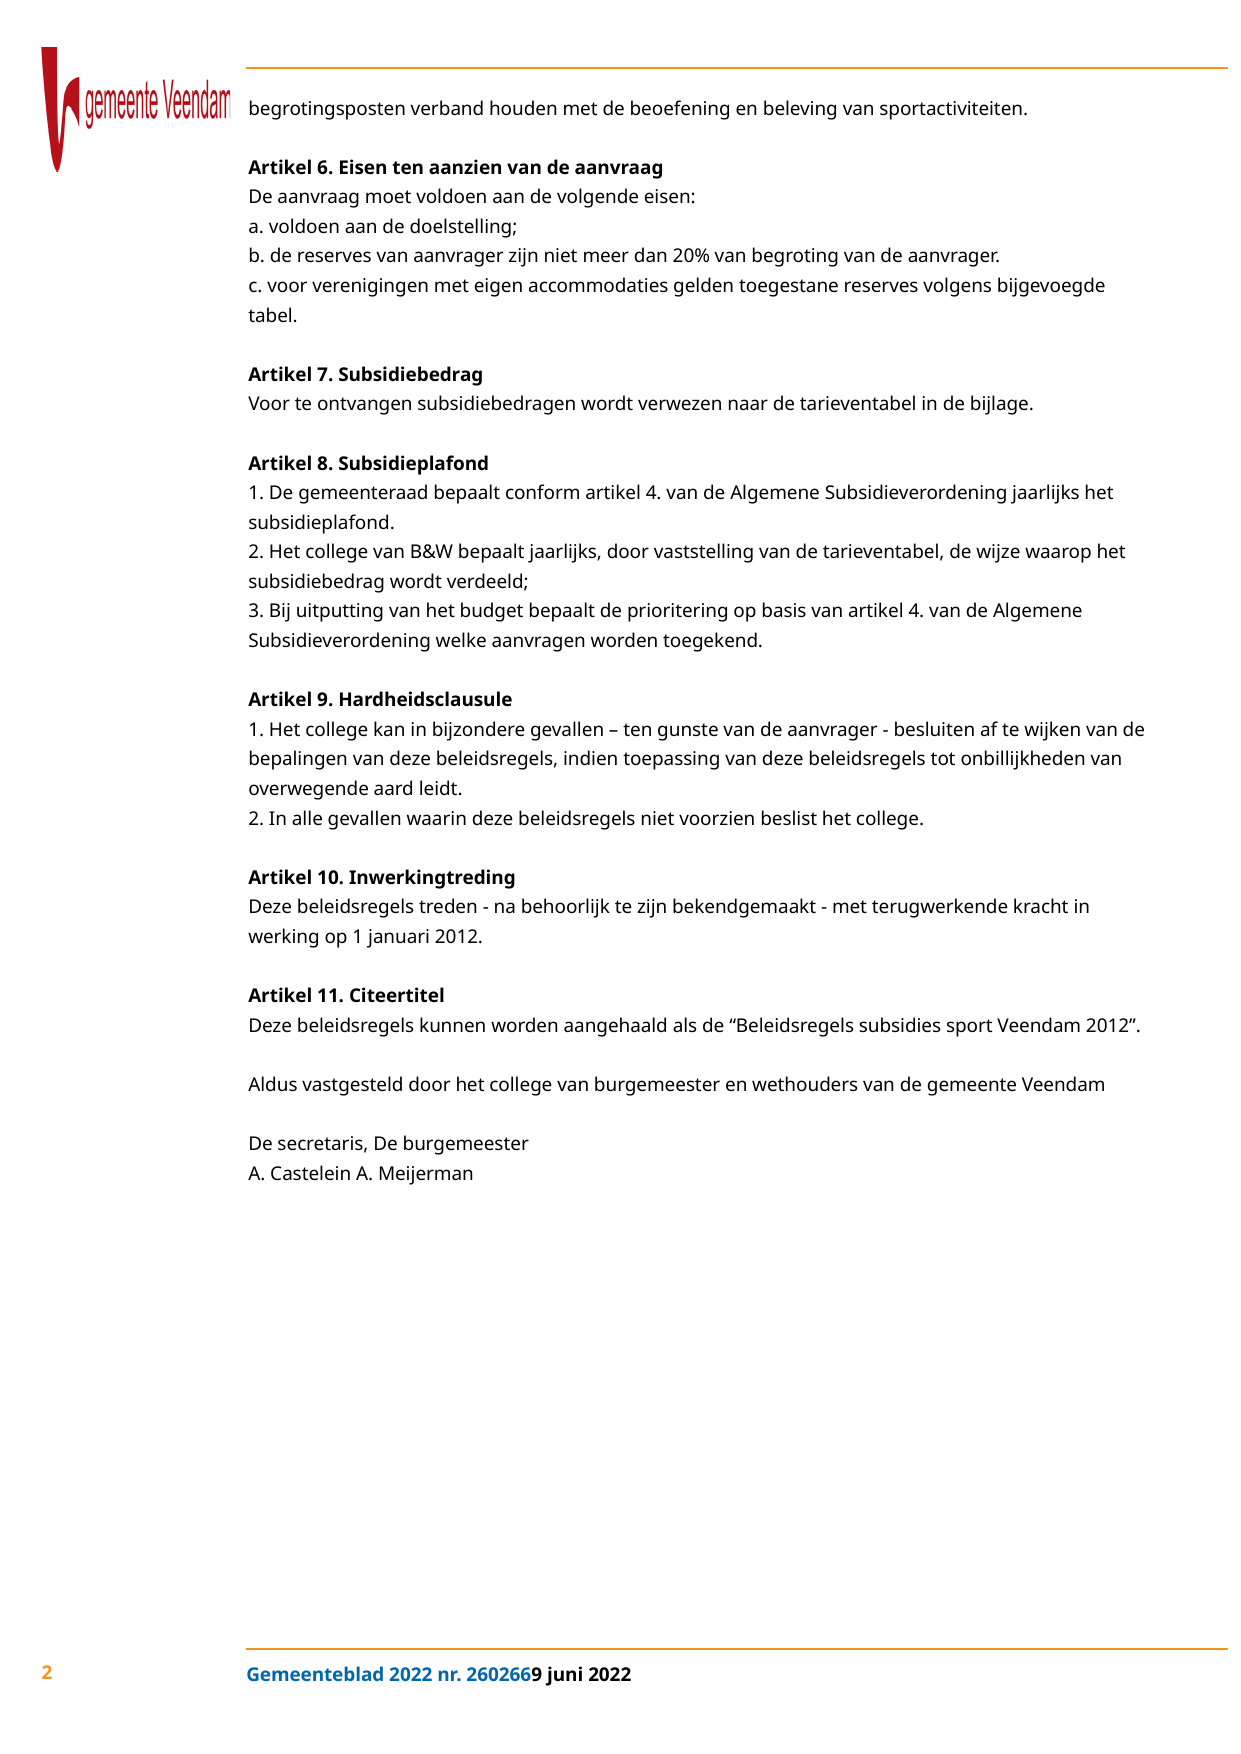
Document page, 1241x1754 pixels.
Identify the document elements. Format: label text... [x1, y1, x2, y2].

text A. Castelein A. Meijerman [248, 1160, 1152, 1186]
text Artikel 9. Hardheidsclausule [248, 686, 1152, 712]
text Artikel 10. Inwerkingtreding [248, 864, 1152, 890]
text Deze beleidsregels kunnen worden aangehaald als de “Beleidsregels subsidies sport Veendam 2012”. [248, 1012, 1152, 1038]
text 1. Het college kan in bijzondere gevallen – ten gunste van de aanvrager - besluiten af te wijken van de bepalingen van deze beleidsregels, indien toepassing van deze beleidsregels tot onbillijkheden van overwegende aard leidt. [248, 716, 1152, 801]
text Artikel 11. Citeertitel [248, 982, 1152, 1008]
text De secretaris, De burgemeester [248, 1130, 1152, 1156]
text b. de reserves van aanvrager zijn niet meer dan 20% van begroting van de aanvrager. [248, 243, 1152, 268]
text Artikel 6. Eisen ten aanzien van de aanvraag [248, 154, 1152, 180]
text De aanvraag moet voldoen aan de volgende eisen: [248, 183, 1152, 209]
text begrotingsposten verband houden met de beoefening en beleving van sportactiviteiten. [248, 95, 1152, 121]
text 3. Bij uitputting van het budget bepaalt de prioritering op basis van artikel 4. van de Algemene Subsidieverordening welke aanvragen worden toegekend. [248, 598, 1152, 653]
text Aldus vastgesteld door het college van burgemeester en wethouders van de gemeente Veendam [248, 1071, 1152, 1097]
text a. voldoen aan de doelstelling; [248, 213, 1152, 239]
text c. voor verenigingen met eigen accommodaties gelden toegestane reserves volgens bijgevoegde tabel. [248, 272, 1152, 328]
text Voor te ontvangen subsidiebedragen wordt verwezen naar de tarieventabel in de bijlage. [248, 391, 1152, 416]
text Deze beleidsregels treden - na behoorlijk te zijn bekendgemaakt - met terugwerkende kracht in werking op 1 januari 2012. [248, 893, 1152, 949]
text 2. Het college van B&W bepaalt jaarlijks, door vaststelling van de tarieventabel, de wijze waarop het subsidiebedrag wordt verdeeld; [248, 538, 1152, 594]
text 1. De gemeenteraad bepaalt conform artikel 4. van de Algemene Subsidieverordening jaarlijks het subsidieplafond. [248, 479, 1152, 535]
text 2. In alle gevallen waarin deze beleidsregels niet voorzien beslist het college. [248, 805, 1152, 831]
picture [41, 47, 231, 172]
text Artikel 7. Subsidiebedrag [248, 361, 1152, 387]
text Artikel 8. Subsidieplafond [248, 450, 1152, 476]
